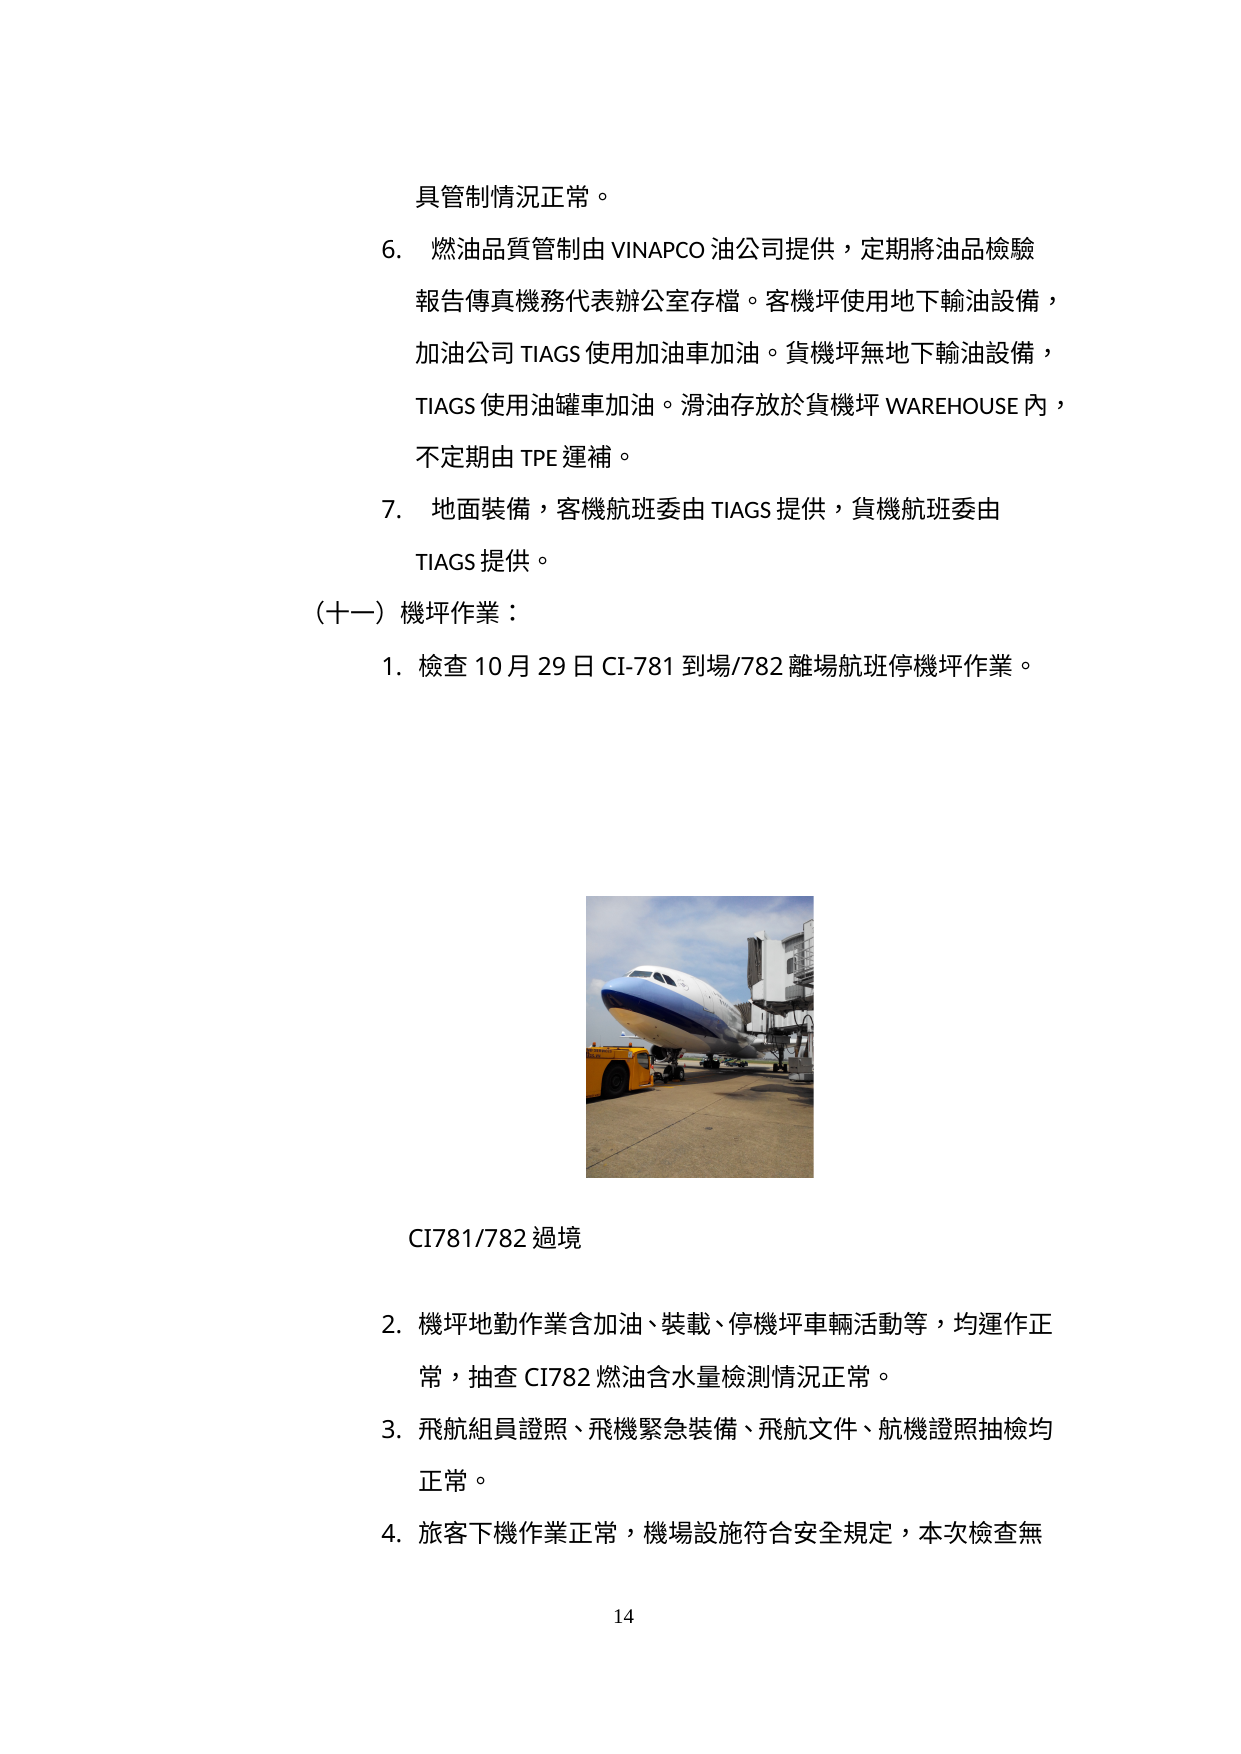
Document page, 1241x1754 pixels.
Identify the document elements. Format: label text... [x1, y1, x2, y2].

picture [586, 896, 814, 1178]
list 地面裝備，客機航班委由TIAGS提供，貨機航班委由TIAGS提供。 [381, 477, 1053, 581]
list 檢查10月29日CI-781到場/782離場航班停機坪作業。 [381, 633, 1053, 685]
text CI781/782過境 [194, 1206, 1053, 1258]
text （十一）機坪作業： [300, 581, 1053, 633]
list 機坪地勤作業含加油、裝載、停機坪車輛活動等，均運作正常，抽查CI782燃油含水量檢測情況正常。 [381, 1292, 1053, 1396]
list 飛航組員證照、飛機緊急裝備、飛航文件、航機證照抽檢均正常。 [381, 1396, 1053, 1501]
list 旅客下機作業正常，機場設施符合安全規定，本次檢查無 [381, 1501, 1053, 1553]
list 燃油品質管制由VINAPCO油公司提供，定期將油品檢驗報告傳真機務代表辦公室存檔。客機坪使用地下輸油設備，加油公司TIAGS使用加油車加油。貨機坪無地下輸油設備，TIAGS使用油罐車加油。滑油存放於貨機坪WAREHOUSE內，不定期由TPE運補。 [381, 217, 1053, 477]
list 具管制情況正常。 [381, 164, 1053, 217]
